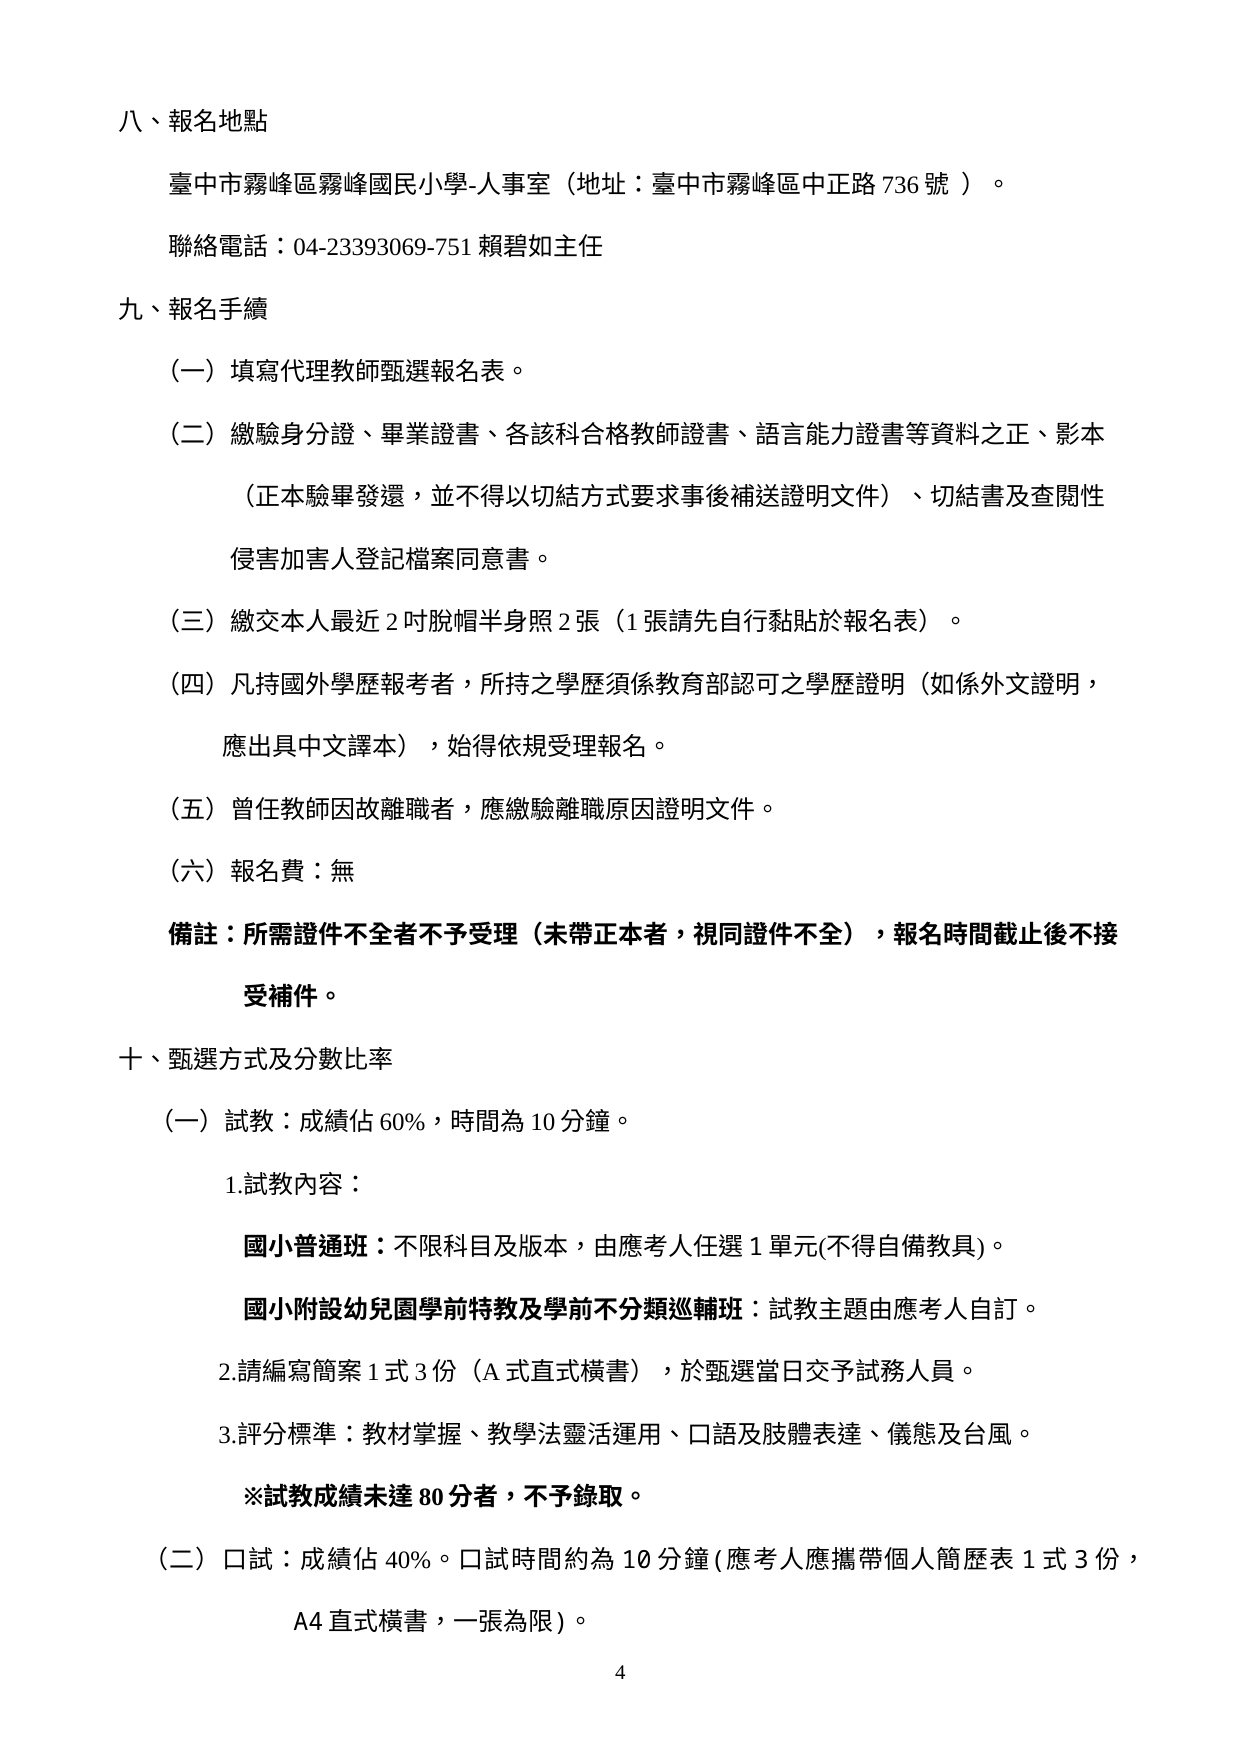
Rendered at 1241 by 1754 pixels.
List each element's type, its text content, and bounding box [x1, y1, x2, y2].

text （五）曾任教師因故離職者，應繳驗離職原因證明文件。 [156, 766, 1122, 828]
text （一）填寫代理教師甄選報名表。 [118, 328, 1122, 391]
text 八、報名地點 臺中市霧峰區霧峰國民小學-人事室（地址：臺中市霧峰區中正路736號 ）。 [118, 78, 1122, 203]
text 國小附設幼兒園學前特教及學前不分類巡輔班：試教主題由應考人自訂。 [243, 1266, 1122, 1328]
text 國小普通班：不限科目及版本，由應考人任選1單元(不得自備教具)。 [243, 1203, 1122, 1266]
text 3.評分標準：教材掌握、教學法靈活運用、口語及肢體表達、儀態及台風。 [118, 1391, 1122, 1453]
text （一）試教：成績佔60%，時間為10分鐘。 [118, 1078, 1122, 1141]
text （六）報名費：無 [156, 828, 1122, 891]
text 備註：所需證件不全者不予受理（未帶正本者，視同證件不全），報名時間截止後不接受補件。 [168, 891, 1122, 1016]
text 2.請編寫簡案1式3份（A式直式橫書），於甄選當日交予試務人員。 [118, 1328, 1122, 1391]
text （四）凡持國外學歷報考者，所持之學歷須係教育部認可之學歷證明（如係外文證明，應出具中文譯本），始得依規受理報名。 [156, 641, 1122, 766]
text （二）口試：成績佔40%。口試時間約為10分鐘(應考人應攜帶個人簡歷表1式3份，A4直式橫書，一張為限)。 [143, 1516, 1122, 1641]
text 九、報名手續 [118, 266, 1122, 328]
text ※試教成績未達80分者，不予錄取。 [143, 1453, 1122, 1516]
text 十、甄選方式及分數比率 [118, 1016, 1122, 1078]
text 聯絡電話：04-23393069-751 賴碧如主任 [168, 203, 1122, 266]
text （二）繳驗身分證、畢業證書、各該科合格教師證書、語言能力證書等資料之正、影本（正本驗畢發還，並不得以切結方式要求事後補送證明文件）、切結書及查閱性侵害加害人登記檔案同意書。 [156, 391, 1122, 578]
text （三）繳交本人最近2吋脫帽半身照2張（1張請先自行黏貼於報名表）。 [156, 578, 1122, 641]
text 1.試教內容： [118, 1141, 1122, 1203]
